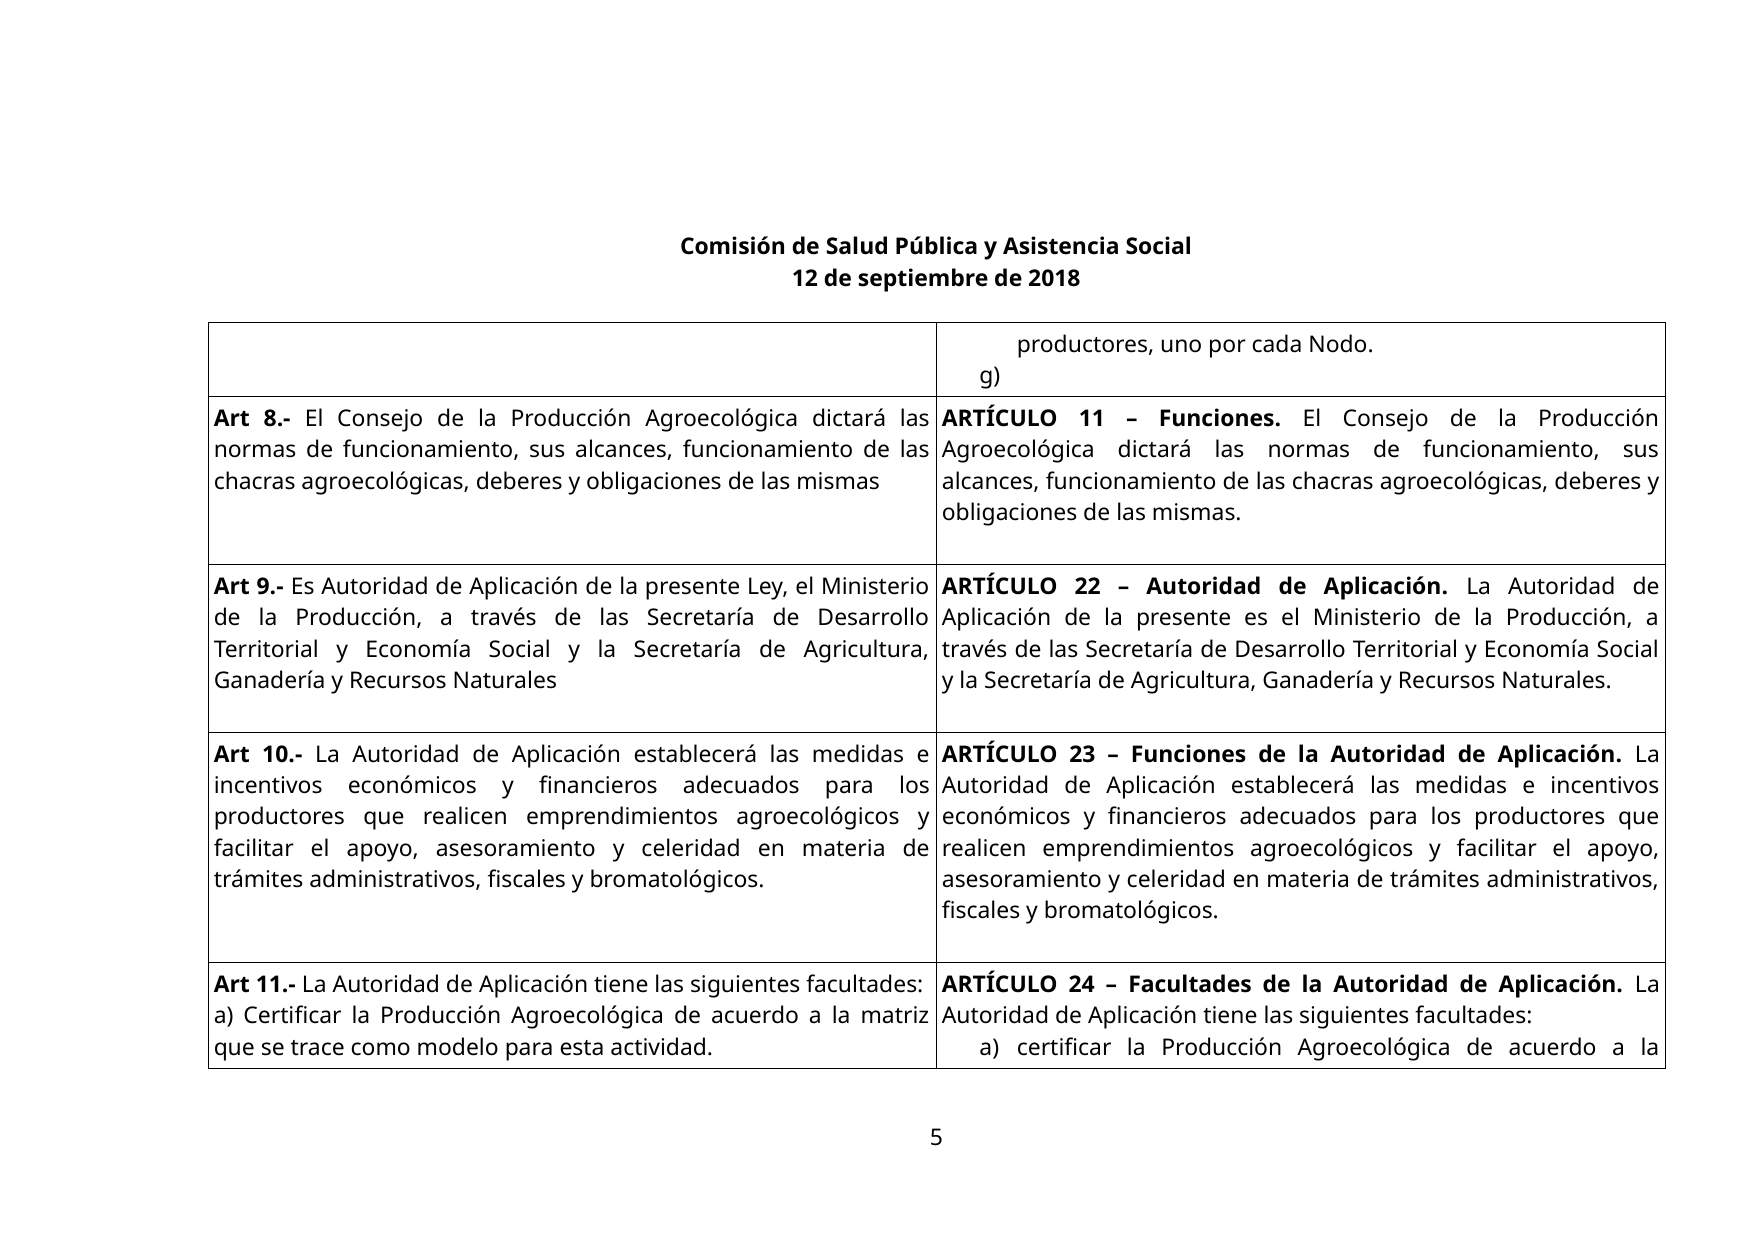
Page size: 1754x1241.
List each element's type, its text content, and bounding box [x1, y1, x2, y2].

table_cell Art 10.- La Autoridad de Aplicación establecerá las medidas e incentivos económicos y financieros adecuados para los productores que realicen emprendimientos agroecológicos y facilitar el apoyo, asesoramiento y celeridad en materia de trámites administrativos, fiscales y bromatológicos. [209, 733, 936, 962]
table_cell ARTÍCULO 22 – Autoridad de Aplicación. La Autoridad de Aplicación de la presente es el Ministerio de la Producción, a través de las Secretaría de Desarrollo Territorial y Economía Social y la Secretaría de Agricultura, Ganadería y Recursos Naturales. [937, 565, 1665, 732]
table_cell [209, 323, 936, 396]
table_cell ARTÍCULO 24 – Facultades de la Autoridad de Aplicación. La Autoridad de Aplicación tiene las siguientes facultades: certificar la Producción Agroecológica de acuerdo a la matriz que se trace como modelo para esta actividad; celebrar convenios con gobiernos municipales, instituciones públicas y privadas, nacionales e internacionales, para el fomento y desarrollo de la Producción Agroecológica; formular políticas y programas enfocados en el fomento y la promoción de la Producción Agroecológica; facilitar la comercialización interna y externa de los productos agroecológicos; desarrollar y acompañar a los productores en campañas destinadas a la promoción y comercialización de sus productos; fomentar el uso de tecnologías limpias, bajo un enfoque de sistema de producción sostenible y responsable; impulsar el desarrollo y fortalecimiento de capacidades y conocimientos técnicos de los productores para la implementación de la Producción Agroecológica; sistematizar todo el conocimiento generado por los productores, promover y apoyar el intercambio de conocimientos y prácticas agroecológicas entre productores; y, valorizar la autogestión como fuente de creatividad que fortalece la dignidad de nuestros productores, para darle a la agricultura sustentable, popular y agroecológica, la justa dimensión en el nuevo desarrollo social y económico de nuestra Provincia. [937, 963, 1665, 1068]
table_cell Art 8.- El Consejo de la Producción Agroecológica dictará las normas de funcionamiento, sus alcances, funcionamiento de las chacras agroecológicas, deberes y obligaciones de las mismas [209, 397, 936, 564]
table_cell ARTÍCULO 11 – Funciones. El Consejo de la Producción Agroecológica dictará las normas de funcionamiento, sus alcances, funcionamiento de las chacras agroecológicas, deberes y obligaciones de las mismas. [937, 397, 1665, 564]
table_cell Art 11.- La Autoridad de Aplicación tiene las siguientes facultades: a) Certificar la Producción Agroecológica de acuerdo a la matriz que se trace como modelo para esta actividad. [209, 963, 936, 1068]
table_cell productores, uno por cada Nodo. [937, 323, 1665, 396]
table_cell Art 9.- Es Autoridad de Aplicación de la presente Ley, el Ministerio de la Producción, a través de las Secretaría de Desarrollo Territorial y Economía Social y la Secretaría de Agricultura, Ganadería y Recursos Naturales [209, 565, 936, 732]
table_cell ARTÍCULO 23 – Funciones de la Autoridad de Aplicación. La Autoridad de Aplicación establecerá las medidas e incentivos económicos y financieros adecuados para los productores que realicen emprendimientos agroecológicos y facilitar el apoyo, asesoramiento y celeridad en materia de trámites administrativos, fiscales y bromatológicos. [937, 733, 1665, 962]
